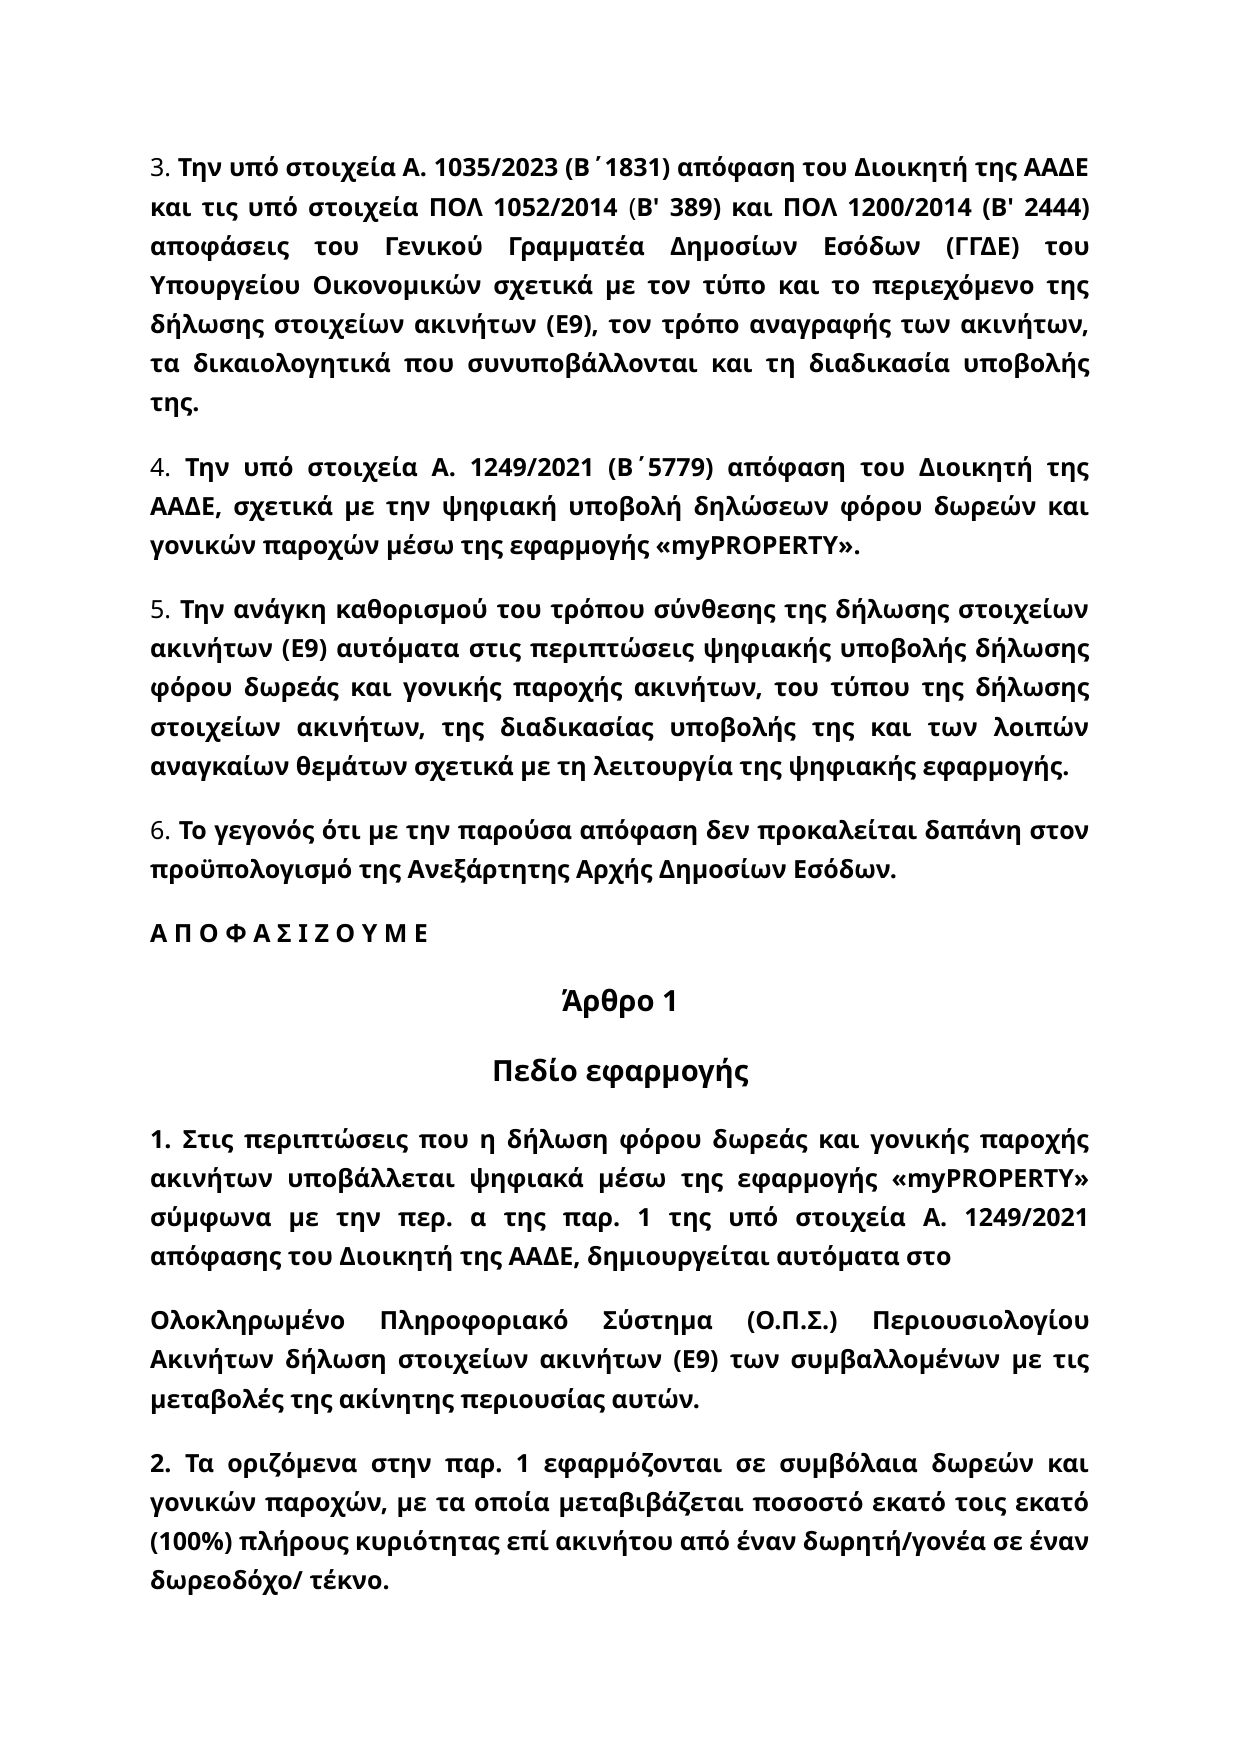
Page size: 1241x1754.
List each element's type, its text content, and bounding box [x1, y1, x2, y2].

text Ολοκληρωμένο Πληροφοριακό Σύστημα (Ο.Π.Σ.) Περιουσιολογίου Ακινήτων δήλωση στοιχείων ακινήτων (Ε9) των συμβαλλομένων με τις μεταβολές της ακίνητης περιουσίας αυτών. [150, 1303, 1090, 1415]
text 2. Τα οριζόμενα στην παρ. 1 εφαρμόζονται σε συμβόλαια δωρεών και γονικών παροχών, με τα οποία μεταβιβάζεται ποσοστό εκατό τοις εκατό (100%) πλήρους κυριότητας επί ακινήτου από έναν δωρητή/γονέα σε έναν δωρεοδόχο/ τέκνο. [150, 1445, 1090, 1597]
text 3. Την υπό στοιχεία Α. 1035/2023 (Β΄1831) απόφαση του Διοικητή της ΑΑΔΕ και τις υπό στοιχεία ΠΟΛ 1052/2014 (Β' 389) και ΠΟΛ 1200/2014 (Β' 2444) αποφάσεις του Γενικού Γραμματέα Δημοσίων Εσόδων (ΓΓΔΕ) του Υπουργείου Οικονομικών σχετικά με τον τύπο και το περιεχόμενο της δήλωσης στοιχείων ακινήτων (Ε9), τον τρόπο αναγραφής των ακινήτων, τα δικαιολογητικά που συνυποβάλλονται και τη διαδικασία υποβολής της. [150, 150, 1090, 419]
text 1. Στις περιπτώσεις που η δήλωση φόρου δωρεάς και γονικής παροχής ακινήτων υποβάλλεται ψηφιακά μέσω της εφαρμογής «myPROPERTY» σύμφωνα με την περ. α της παρ. 1 της υπό στοιχεία Α. 1249/2021 απόφασης του Διοικητή της ΑΑΔΕ, δημιουργείται αυτόματα στο [150, 1121, 1090, 1273]
text 5. Την ανάγκη καθορισμού του τρόπου σύνθεσης της δήλωσης στοιχείων ακινήτων (Ε9) αυτόματα στις περιπτώσεις ψηφιακής υποβολής δήλωσης φόρου δωρεάς και γονικής παροχής ακινήτων, του τύπου της δήλωσης στοιχείων ακινήτων, της διαδικασίας υποβολής της και των λοιπών αναγκαίων θεμάτων σχετικά με τη λειτουργία της ψηφιακής εφαρμογής. [150, 592, 1090, 782]
subtitle Πεδίο εφαρμογής [150, 1051, 1090, 1090]
subtitle Άρθρο 1 [150, 980, 1090, 1020]
text 6. Το γεγονός ότι με την παρούσα απόφαση δεν προκαλείται δαπάνη στον προϋπολογισμό της Ανεξάρτητης Αρχής Δημοσίων Εσόδων. [150, 812, 1090, 886]
text 4. Την υπό στοιχεία Α. 1249/2021 (Β΄5779) απόφαση του Διοικητή της ΑΑΔΕ, σχετικά με την ψηφιακή υποβολή δηλώσεων φόρου δωρεών και γονικών παροχών μέσω της εφαρμογής «myPROPERTY». [150, 449, 1090, 562]
text Α Π Ο Φ Α Σ Ι Ζ Ο Υ Μ Ε [150, 916, 1090, 950]
